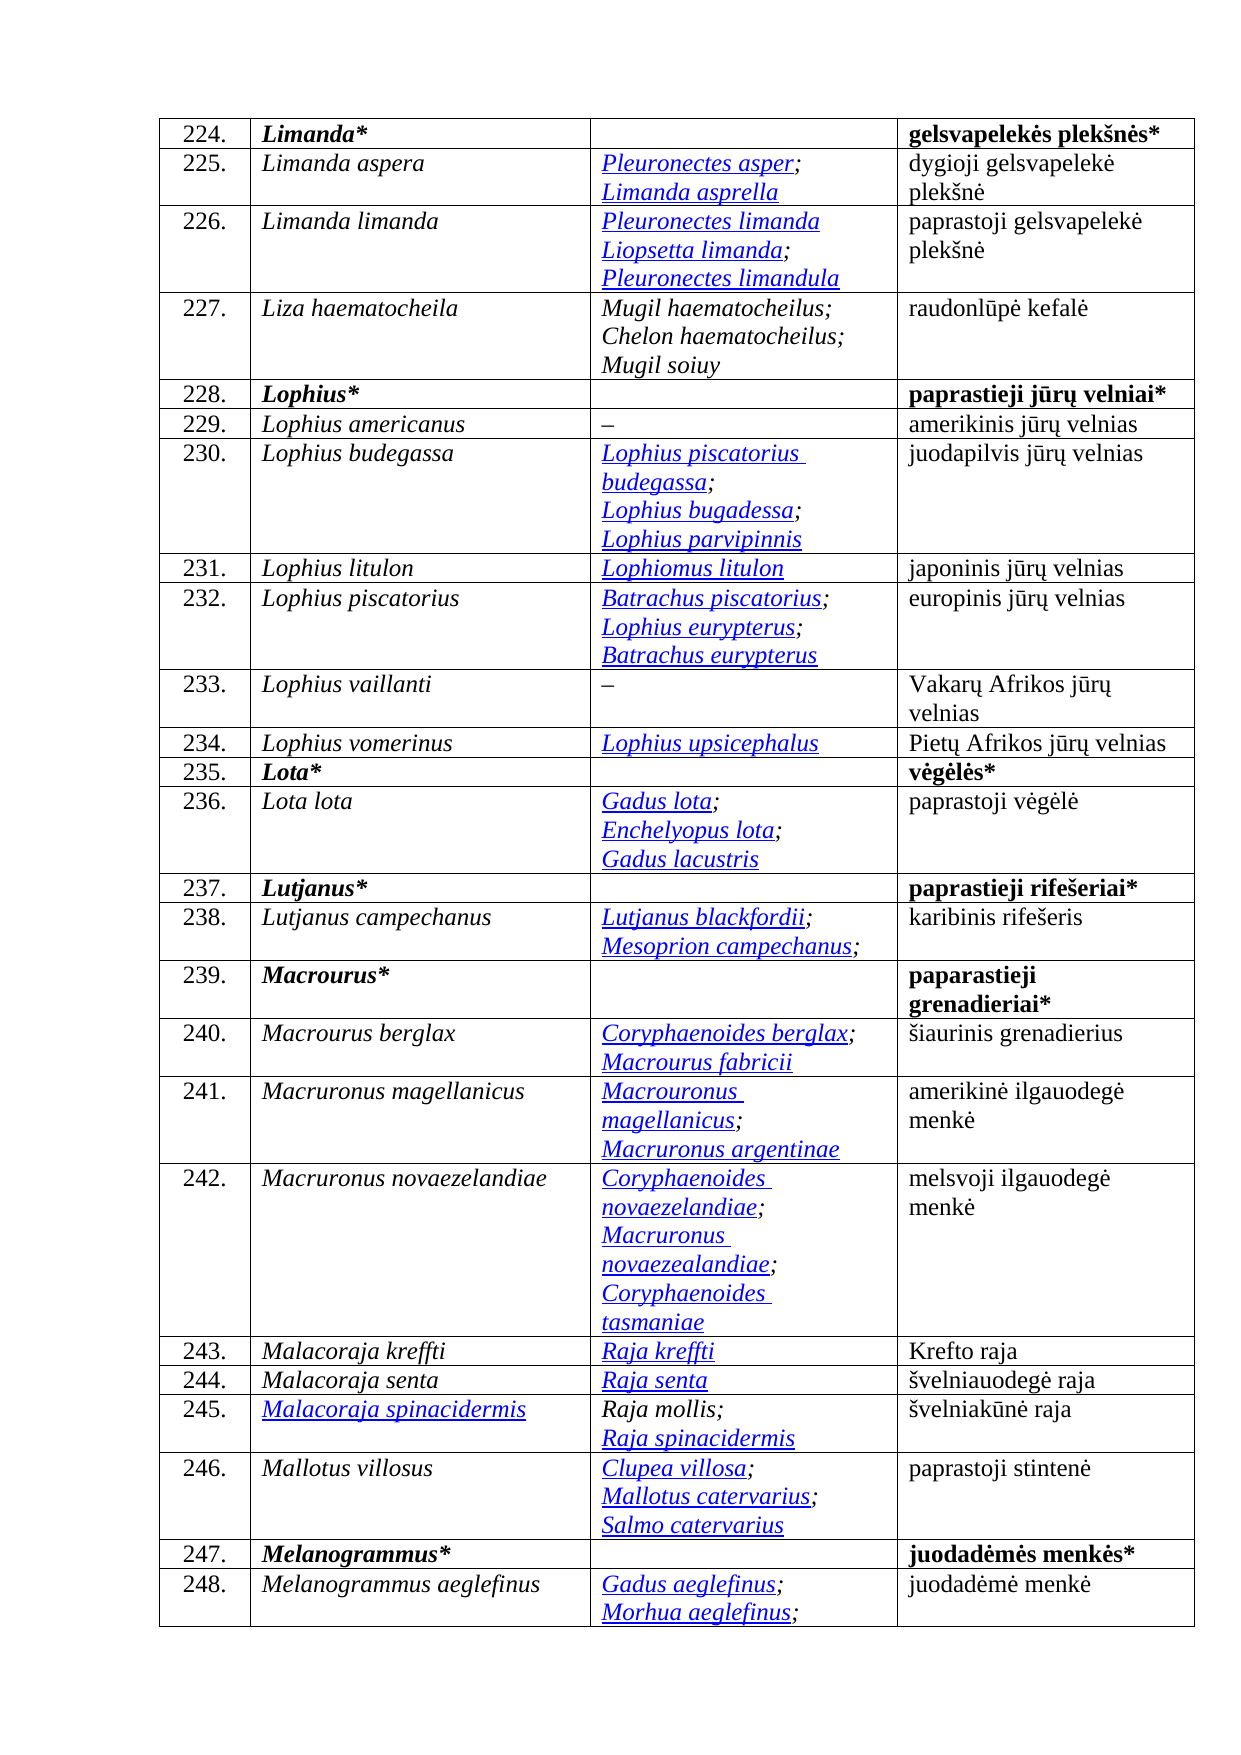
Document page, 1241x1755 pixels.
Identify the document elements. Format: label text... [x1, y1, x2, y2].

table_cell 225. [160, 149, 250, 205]
table_cell Lota* [251, 758, 590, 786]
table_cell 243. [160, 1337, 250, 1365]
table_cell 226. [160, 206, 250, 292]
table_cell Lophius piscatorius budegassa; Lophius bugadessa; Lophius parvipinnis [591, 439, 897, 553]
table_cell 238. [160, 903, 250, 960]
table_cell Mugil haematocheilus; Chelon haematocheilus; Mugil soiuy [591, 293, 897, 379]
table_cell Pleuronectes asper; Limanda asprella [591, 149, 897, 205]
table_cell amerikinė ilgauodegė menkė [898, 1077, 1194, 1162]
table_cell raudonlūpė kefalė [898, 293, 1194, 379]
table_cell Lophius vaillanti [251, 670, 590, 727]
table_cell Liza haematocheila [251, 293, 590, 379]
table_cell Macrouronus magellanicus; Macruronus argentinae [591, 1077, 897, 1162]
table_cell Lophius* [251, 380, 590, 408]
table_cell 240. [160, 1019, 250, 1076]
table_cell [591, 1540, 897, 1568]
table_cell paprastoji vėgėlė [898, 787, 1194, 872]
table_cell dygioji gelsvapelekė plekšnė [898, 149, 1194, 205]
table_cell [591, 119, 897, 147]
table_cell Malacoraja spinacidermis [251, 1395, 590, 1452]
table_cell [591, 380, 897, 408]
table_cell paparastieji grenadieriai* [898, 961, 1194, 1018]
table_cell 245. [160, 1395, 250, 1452]
table_cell paprastoji gelsvapelekė plekšnė [898, 206, 1194, 292]
table_cell Raja kreffti [591, 1337, 897, 1365]
table_cell švelniakūnė raja [898, 1395, 1194, 1452]
table_cell Coryphaenoides novaezelandiae; Macruronus novaezealandiae; Coryphaenoides tasmaniae [591, 1164, 897, 1336]
table_cell Lutjanus campechanus [251, 903, 590, 960]
table_cell Lophius litulon [251, 554, 590, 582]
table_cell Pietų Afrikos jūrų velnias [898, 728, 1194, 756]
table_cell [591, 758, 897, 786]
table_cell – [591, 670, 897, 727]
table_cell 241. [160, 1077, 250, 1162]
table_cell Coryphaenoides berglax; Macrourus fabricii [591, 1019, 897, 1076]
table_cell šiaurinis grenadierius [898, 1019, 1194, 1076]
table_cell amerikinis jūrų velnias [898, 409, 1194, 437]
table_cell Gadus aeglefinus; Morhua aeglefinus; [591, 1569, 897, 1626]
table_cell Limanda* [251, 119, 590, 147]
table_cell Lophius budegassa [251, 439, 590, 553]
table_cell 232. [160, 583, 250, 669]
table_cell juodadėmė menkė [898, 1569, 1194, 1626]
table_cell Pleuronectes limanda Liopsetta limanda; Pleuronectes limandula [591, 206, 897, 292]
table_cell japoninis jūrų velnias [898, 554, 1194, 582]
table_cell europinis jūrų velnias [898, 583, 1194, 669]
table_cell Raja mollis; Raja spinacidermis [591, 1395, 897, 1452]
table_cell Lophius piscatorius [251, 583, 590, 669]
table_cell 230. [160, 439, 250, 553]
table_cell [591, 874, 897, 902]
table_cell Lophius americanus [251, 409, 590, 437]
table_cell – [591, 409, 897, 437]
table_cell Macrourus* [251, 961, 590, 1018]
table_cell Lutjanus blackfordii; Mesoprion campechanus; [591, 903, 897, 960]
table_cell Gadus lota; Enchelyopus lota; Gadus lacustris [591, 787, 897, 872]
table_cell 242. [160, 1164, 250, 1336]
table_cell Batrachus piscatorius; Lophius eurypterus; Batrachus eurypterus [591, 583, 897, 669]
table_cell 228. [160, 380, 250, 408]
table_cell 234. [160, 728, 250, 756]
table_cell paprastieji rifešeriai* [898, 874, 1194, 902]
table_cell 233. [160, 670, 250, 727]
table_cell melsvoji ilgauodegė menkė [898, 1164, 1194, 1336]
table_cell Lophius vomerinus [251, 728, 590, 756]
table_cell Lophiomus litulon [591, 554, 897, 582]
table_cell 227. [160, 293, 250, 379]
table_cell 239. [160, 961, 250, 1018]
table_cell 244. [160, 1366, 250, 1394]
table_cell 247. [160, 1540, 250, 1568]
table_cell Krefto raja [898, 1337, 1194, 1365]
table_cell švelniauodegė raja [898, 1366, 1194, 1394]
table_cell gelsvapelekės plekšnės* [898, 119, 1194, 147]
table_cell 236. [160, 787, 250, 872]
table_cell juodadėmės menkės* [898, 1540, 1194, 1568]
table_cell juodapilvis jūrų velnias [898, 439, 1194, 553]
table_cell 248. [160, 1569, 250, 1626]
table_cell 235. [160, 758, 250, 786]
table_cell vėgėlės* [898, 758, 1194, 786]
table_cell Limanda limanda [251, 206, 590, 292]
table_cell paprastieji jūrų velniai* [898, 380, 1194, 408]
table_cell Melanogrammus* [251, 1540, 590, 1568]
table_cell Limanda aspera [251, 149, 590, 205]
table_cell 237. [160, 874, 250, 902]
table_cell Lota lota [251, 787, 590, 872]
table_cell [591, 961, 897, 1018]
table_cell Macrourus berglax [251, 1019, 590, 1076]
table_cell Clupea villosa; Mallotus catervarius; Salmo catervarius [591, 1453, 897, 1539]
table_cell Macruronus novaezelandiae [251, 1164, 590, 1336]
table_cell paprastoji stintenė [898, 1453, 1194, 1539]
table_cell Vakarų Afrikos jūrų velnias [898, 670, 1194, 727]
table_cell Lophius upsicephalus [591, 728, 897, 756]
table_cell Raja senta [591, 1366, 897, 1394]
table_cell 246. [160, 1453, 250, 1539]
table_cell Malacoraja senta [251, 1366, 590, 1394]
table_cell karibinis rifešeris [898, 903, 1194, 960]
table_cell 231. [160, 554, 250, 582]
table_cell Melanogrammus aeglefinus [251, 1569, 590, 1626]
table_cell Malacoraja kreffti [251, 1337, 590, 1365]
table_cell Mallotus villosus [251, 1453, 590, 1539]
table_cell Lutjanus* [251, 874, 590, 902]
table_cell 229. [160, 409, 250, 437]
table_cell Macruronus magellanicus [251, 1077, 590, 1162]
table_cell 224. [160, 119, 250, 147]
